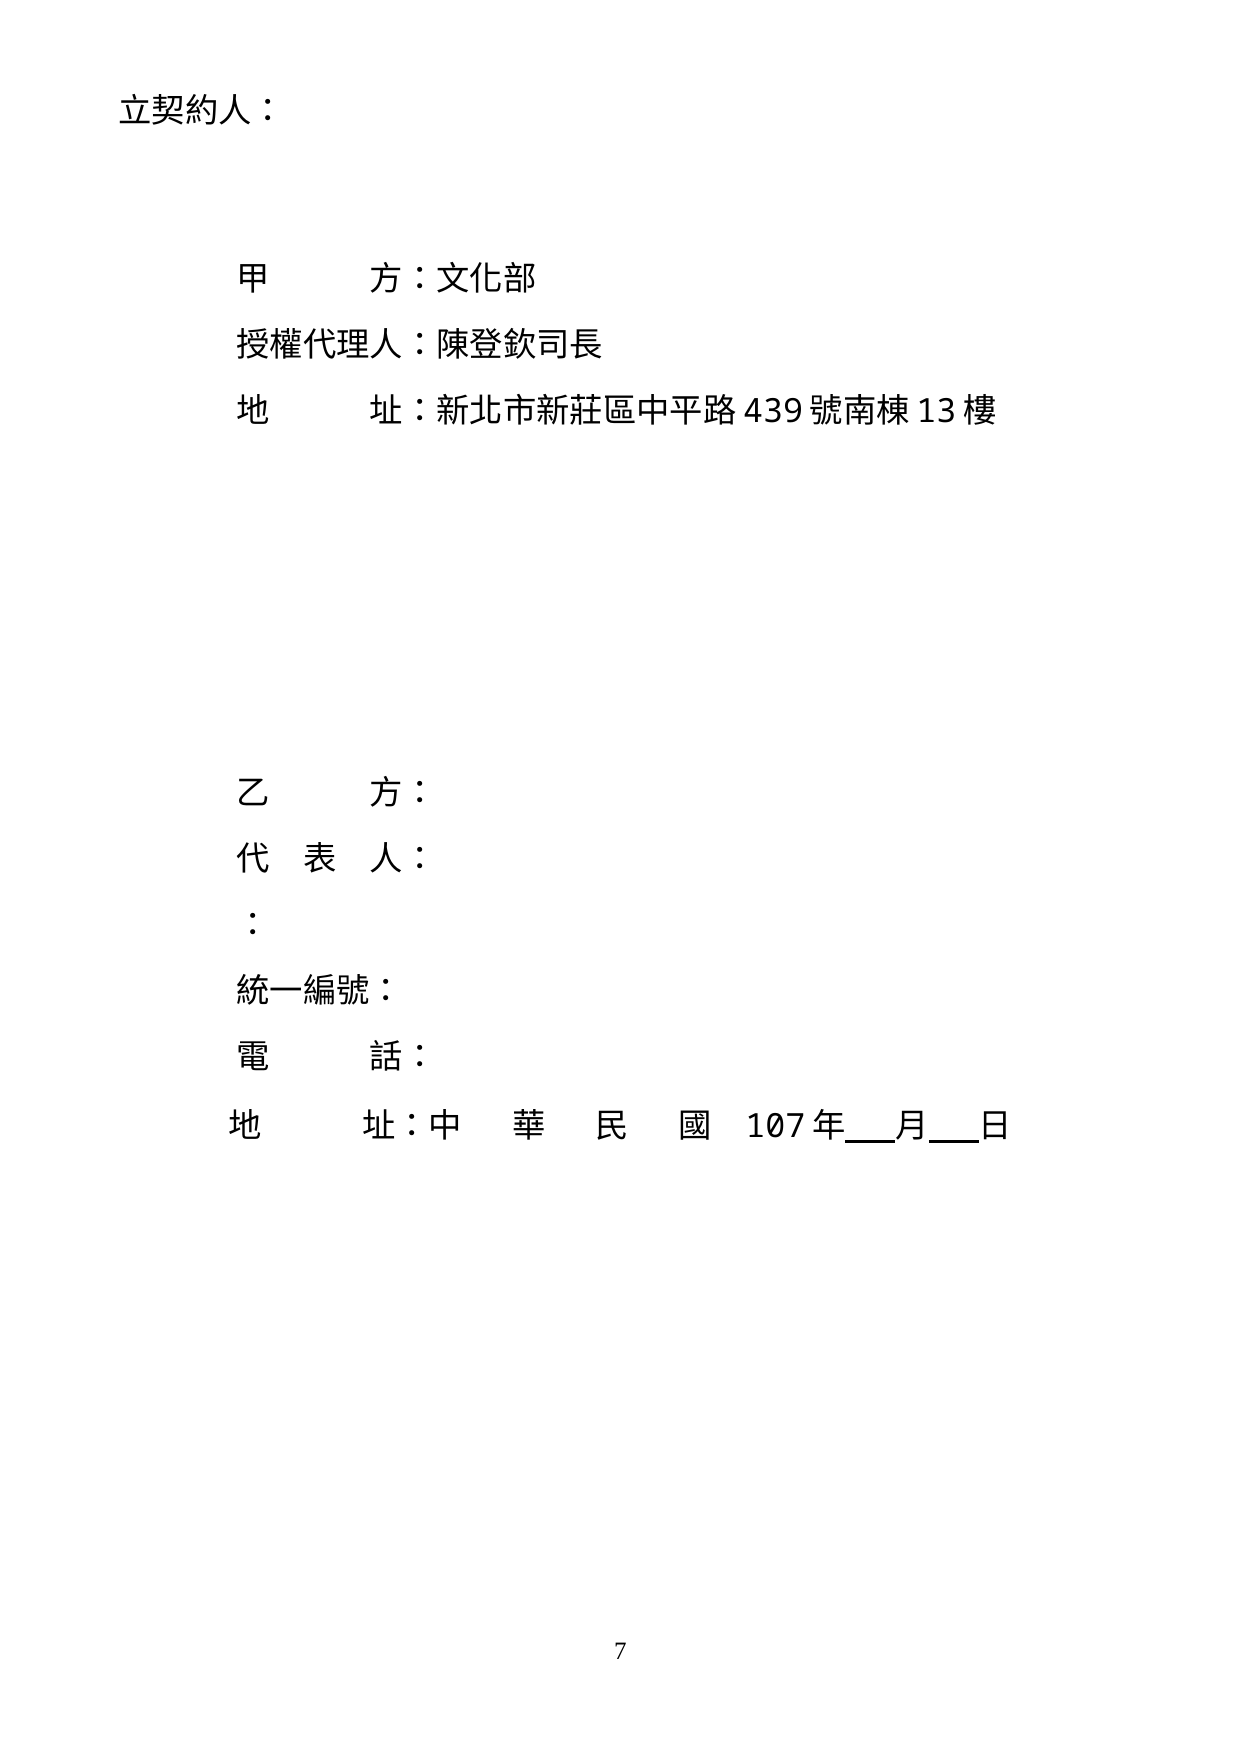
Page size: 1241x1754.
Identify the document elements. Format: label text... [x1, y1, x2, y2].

text 電 話： [157, 1029, 1122, 1078]
text 乙 方： [157, 766, 1122, 814]
text 代 表 人： [157, 832, 1122, 880]
text 甲 方：文化部 [157, 252, 1122, 300]
text 地 址：中 華 民 國 107年 月 日 [118, 1095, 1122, 1147]
text 授權代理人：陳登欽司長 [157, 318, 1122, 366]
text 統一編號： [157, 963, 1122, 1012]
text ： [157, 898, 1122, 946]
text 地 址：新北市新莊區中平路439號南棟13樓 [157, 384, 1122, 432]
text 立契約人： [118, 80, 1122, 132]
